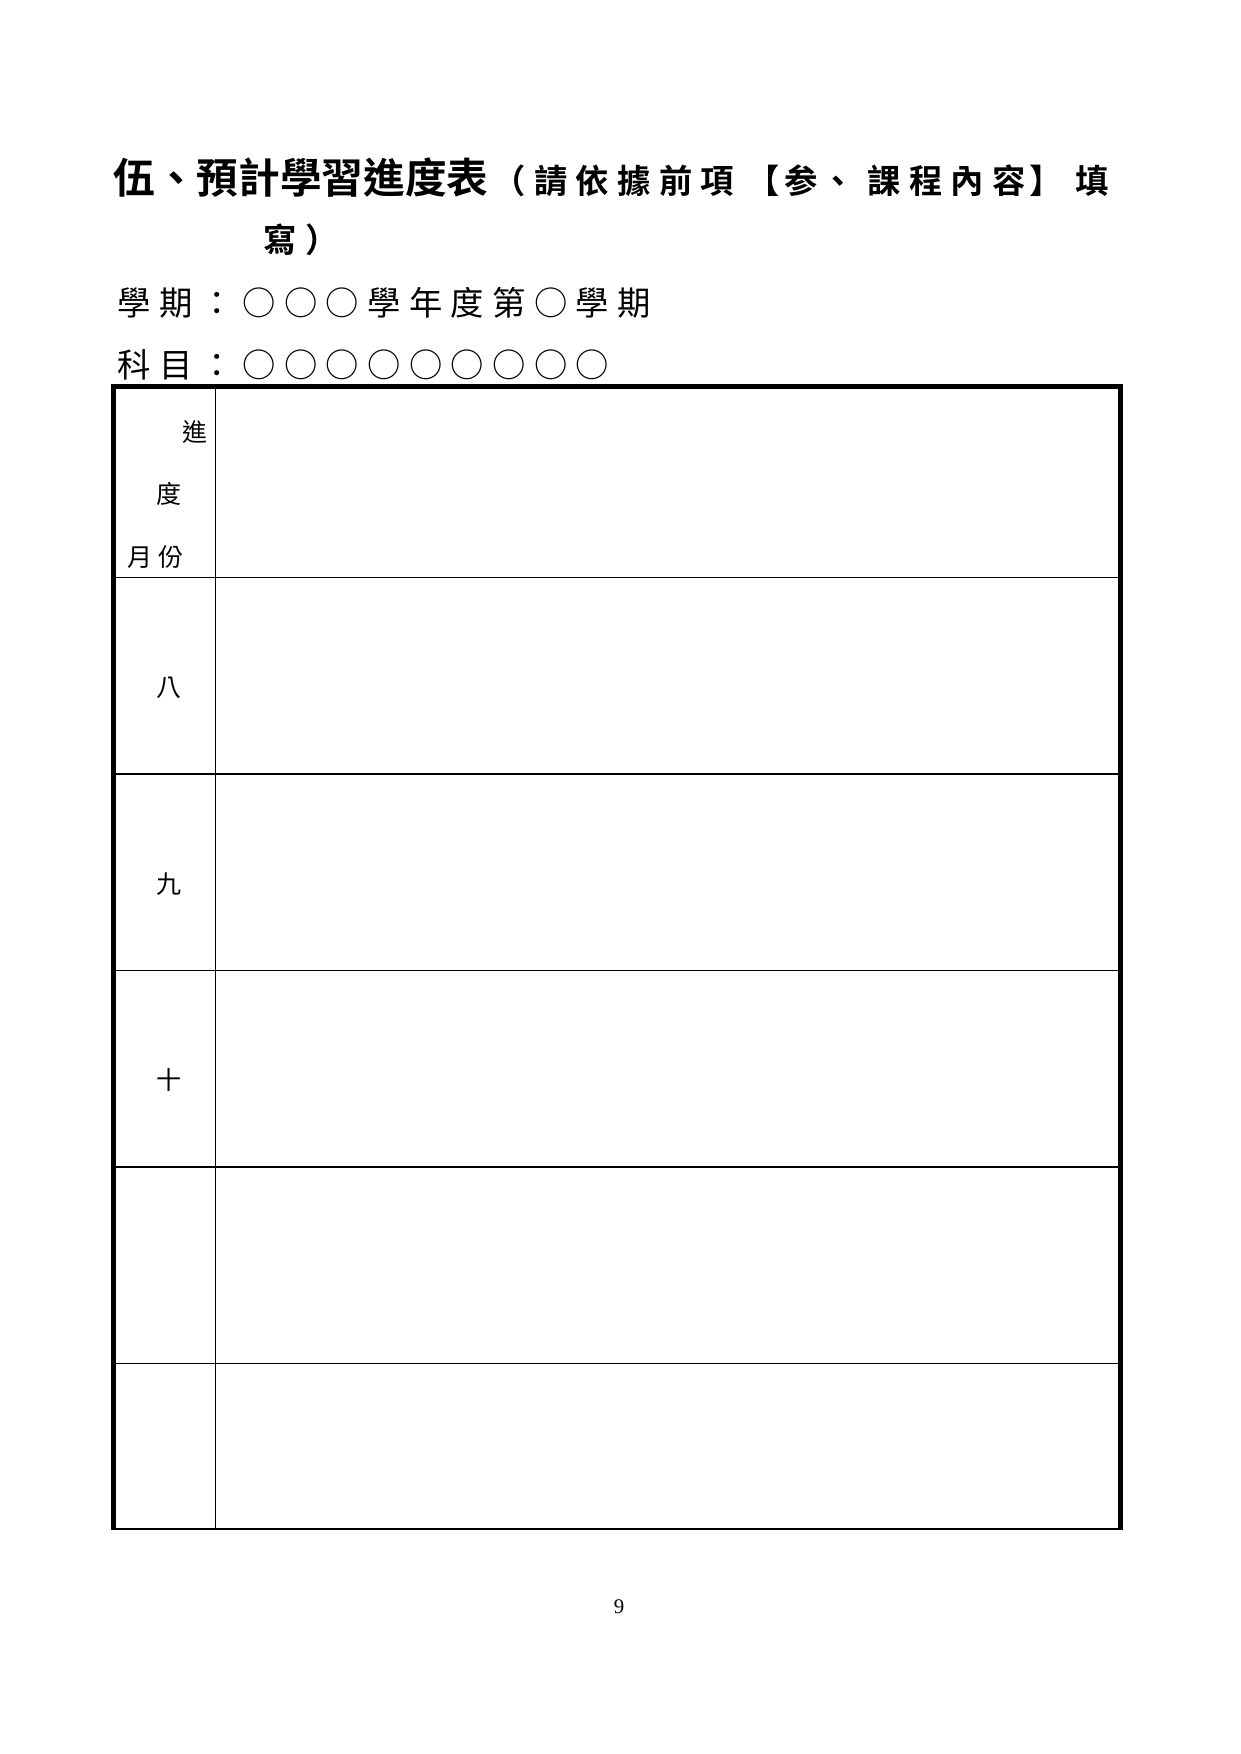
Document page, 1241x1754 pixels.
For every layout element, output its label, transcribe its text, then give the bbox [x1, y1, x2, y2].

text 伍、預計學習進度表（請依據前項【参、課程內容】填寫） [113, 134, 1124, 259]
text 科目：○○○○○○○○○ [113, 322, 1124, 384]
table_header 進度 月份 [116, 389, 215, 576]
table_cell [116, 1364, 215, 1528]
table_cell 九 [116, 775, 215, 969]
table_cell [216, 971, 1118, 1166]
text 學期：○○○學年度第○學期 [113, 259, 1124, 322]
table_cell [216, 775, 1118, 969]
table_cell [216, 1364, 1118, 1528]
table_cell [116, 1168, 215, 1363]
table_cell [216, 578, 1118, 773]
table_cell [216, 1168, 1118, 1363]
table_cell 十 [116, 971, 215, 1166]
table_cell 八 [116, 578, 215, 773]
table_header [216, 389, 1118, 576]
